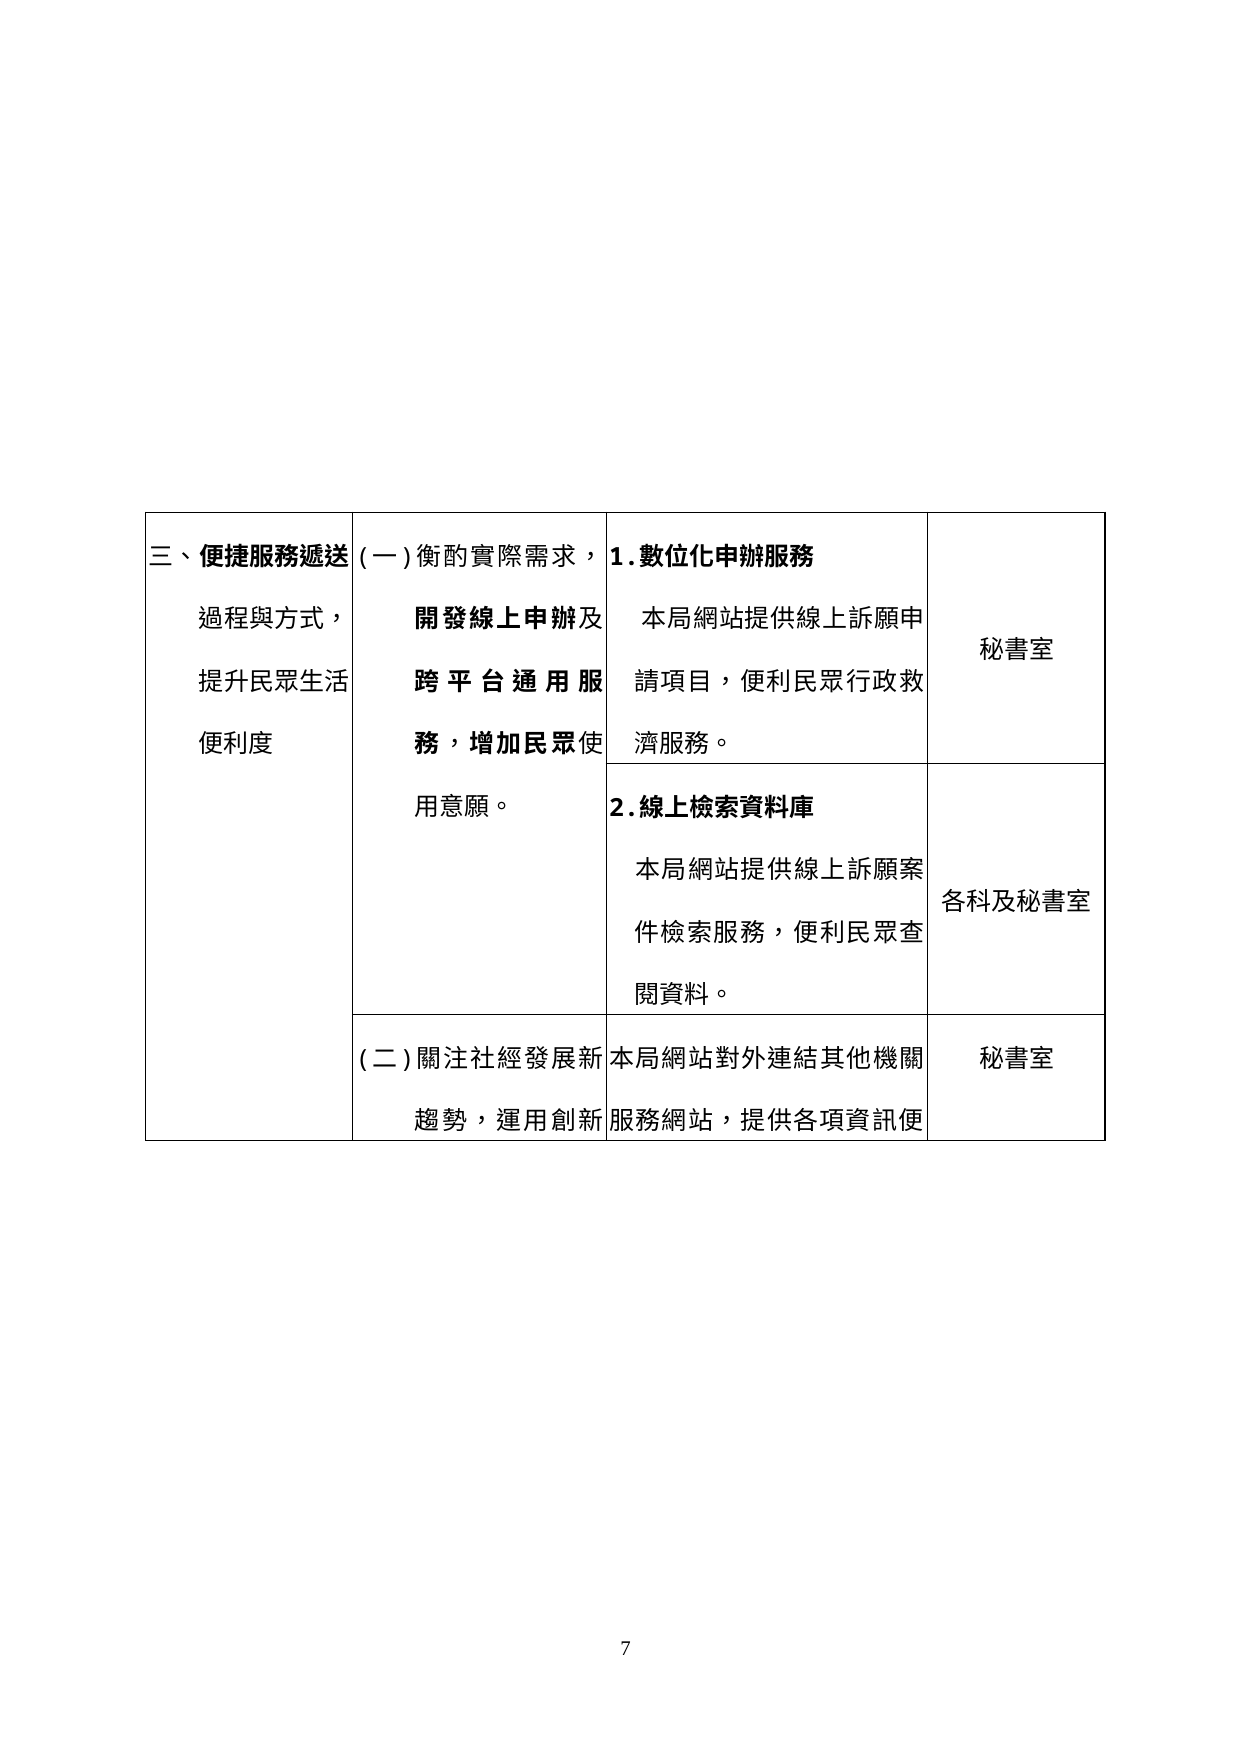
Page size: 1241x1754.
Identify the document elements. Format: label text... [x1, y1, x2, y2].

table_cell (二)關注社經發展新趨勢，運用創新 [353, 1015, 606, 1140]
table_cell 秘書室 [928, 1015, 1104, 1140]
table_cell 秘書室 [928, 513, 1104, 763]
table_cell (一)衡酌實際需求，開發線上申辦及跨平台通用服務，增加民眾使用意願。 [353, 513, 606, 1014]
table_cell 2.線上檢索資料庫 本局網站提供線上訴願案件檢索服務，便利民眾查閱資料。 [607, 764, 927, 1014]
table_cell 各科及秘書室 [928, 764, 1104, 1014]
table_cell 1.數位化申辦服務 本局網站提供線上訴願申請項目，便利民眾行政救濟服務。 [607, 513, 927, 763]
table_cell 三、便捷服務遞送過程與方式，提升民眾生活便利度 [146, 513, 352, 1140]
table_cell 本局網站對外連結其他機關服務網站，提供各項資訊便 [607, 1015, 927, 1140]
